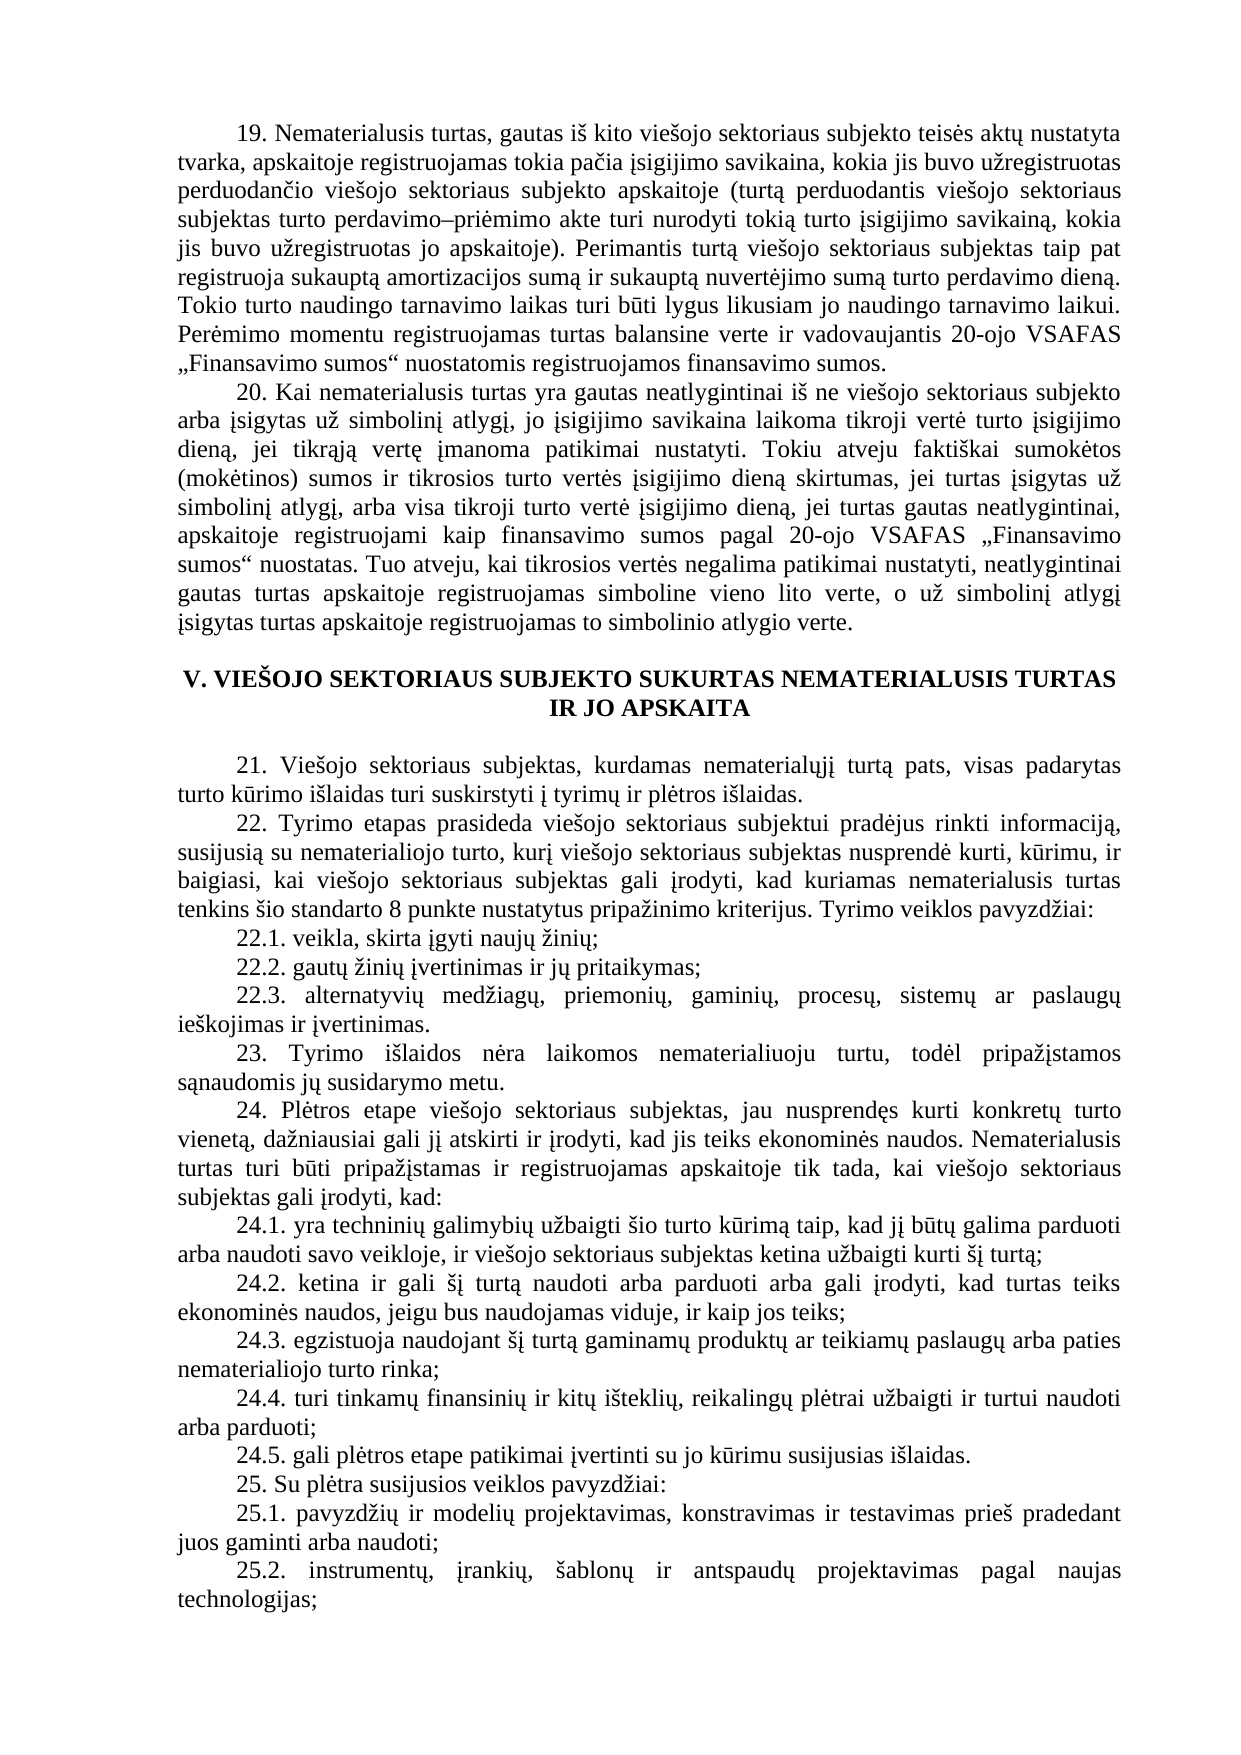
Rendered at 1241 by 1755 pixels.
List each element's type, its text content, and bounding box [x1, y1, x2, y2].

text 25. Su plėtra susijusios veiklos pavyzdžiai: [177, 1469, 1122, 1498]
text 24. Plėtros etape viešojo sektoriaus subjektas, jau nusprendęs kurti konkretų turto vienetą, dažniausiai gali jį atskirti ir įrodyti, kad jis teiks ekonominės naudos. Nematerialusis turtas turi būti pripažįstamas ir registruojamas apskaitoje tik tada, kai viešojo sektoriaus subjektas gali įrodyti, kad: [177, 1096, 1122, 1211]
text 25.2. instrumentų, įrankių, šablonų ir antspaudų projektavimas pagal naujas technologijas; [177, 1556, 1122, 1613]
text 24.5. gali plėtros etape patikimai įvertinti su jo kūrimu susijusias išlaidas. [177, 1441, 1122, 1469]
text 20. Kai nematerialusis turtas yra gautas neatlygintinai iš ne viešojo sektoriaus subjekto arba įsigytas už simbolinį atlygį, jo įsigijimo savikaina laikoma tikroji vertė turto įsigijimo dieną, jei tikrąją vertę įmanoma patikimai nustatyti. Tokiu atveju faktiškai sumokėtos (mokėtinos) sumos ir tikrosios turto vertės įsigijimo dieną skirtumas, jei turtas įsigytas už simbolinį atlygį, arba visa tikroji turto vertė įsigijimo dieną, jei turtas gautas neatlygintinai, apskaitoje registruojami kaip finansavimo sumos pagal 20-ojo VSAFAS „Finansavimo sumos“ nuostatas. Tuo atveju, kai tikrosios vertės negalima patikimai nustatyti, neatlygintinai gautas turtas apskaitoje registruojamas simboline vieno lito verte, o už simbolinį atlygį įsigytas turtas apskaitoje registruojamas to simbolinio atlygio verte. [177, 377, 1122, 636]
text 22. Tyrimo etapas prasideda viešojo sektoriaus subjektui pradėjus rinkti informaciją, susijusią su nematerialiojo turto, kurį viešojo sektoriaus subjektas nusprendė kurti, kūrimu, ir baigiasi, kai viešojo sektoriaus subjektas gali įrodyti, kad kuriamas nematerialusis turtas tenkins šio standarto 8 punkte nustatytus pripažinimo kriterijus. Tyrimo veiklos pavyzdžiai: [177, 808, 1122, 923]
text V. VIEŠOJO SEKTORIAUS SUBJEKTO SUKURTAS NEMATERIALUSIS TURTAS IR JO APSKAITA [177, 664, 1122, 722]
text 22.2. gautų žinių įvertinimas ir jų pritaikymas; [177, 952, 1122, 981]
text 24.3. egzistuoja naudojant šį turtą gaminamų produktų ar teikiamų paslaugų arba paties nematerialiojo turto rinka; [177, 1326, 1122, 1383]
text 24.1. yra techninių galimybių užbaigti šio turto kūrimą taip, kad jį būtų galima parduoti arba naudoti savo veikloje, ir viešojo sektoriaus subjektas ketina užbaigti kurti šį turtą; [177, 1211, 1122, 1268]
text 24.2. ketina ir gali šį turtą naudoti arba parduoti arba gali įrodyti, kad turtas teiks ekonominės naudos, jeigu bus naudojamas viduje, ir kaip jos teiks; [177, 1268, 1122, 1326]
text 22.1. veikla, skirta įgyti naujų žinių; [177, 923, 1122, 952]
text 25.1. pavyzdžių ir modelių projektavimas, konstravimas ir testavimas prieš pradedant juos gaminti arba naudoti; [177, 1498, 1122, 1556]
text 21. Viešojo sektoriaus subjektas, kurdamas nematerialųjį turtą pats, visas padarytas turto kūrimo išlaidas turi suskirstyti į tyrimų ir plėtros išlaidas. [177, 751, 1122, 808]
text 22.3. alternatyvių medžiagų, priemonių, gaminių, procesų, sistemų ar paslaugų ieškojimas ir įvertinimas. [177, 981, 1122, 1038]
text 23. Tyrimo išlaidos nėra laikomos nematerialiuoju turtu, todėl pripažįstamos sąnaudomis jų susidarymo metu. [177, 1038, 1122, 1096]
text 19. Nematerialusis turtas, gautas iš kito viešojo sektoriaus subjekto teisės aktų nustatyta tvarka, apskaitoje registruojamas tokia pačia įsigijimo savikaina, kokia jis buvo užregistruotas perduodančio viešojo sektoriaus subjekto apskaitoje (turtą perduodantis viešojo sektoriaus subjektas turto perdavimo–priėmimo akte turi nurodyti tokią turto įsigijimo savikainą, kokia jis buvo užregistruotas jo apskaitoje). Perimantis turtą viešojo sektoriaus subjektas taip pat registruoja sukauptą amortizacijos sumą ir sukauptą nuvertėjimo sumą turto perdavimo dieną. Tokio turto naudingo tarnavimo laikas turi būti lygus likusiam jo naudingo tarnavimo laikui. Perėmimo momentu registruojamas turtas balansine verte ir vadovaujantis 20-ojo VSAFAS „Finansavimo sumos“ nuostatomis registruojamos finansavimo sumos. [177, 118, 1122, 377]
text 24.4. turi tinkamų finansinių ir kitų išteklių, reikalingų plėtrai užbaigti ir turtui naudoti arba parduoti; [177, 1383, 1122, 1441]
